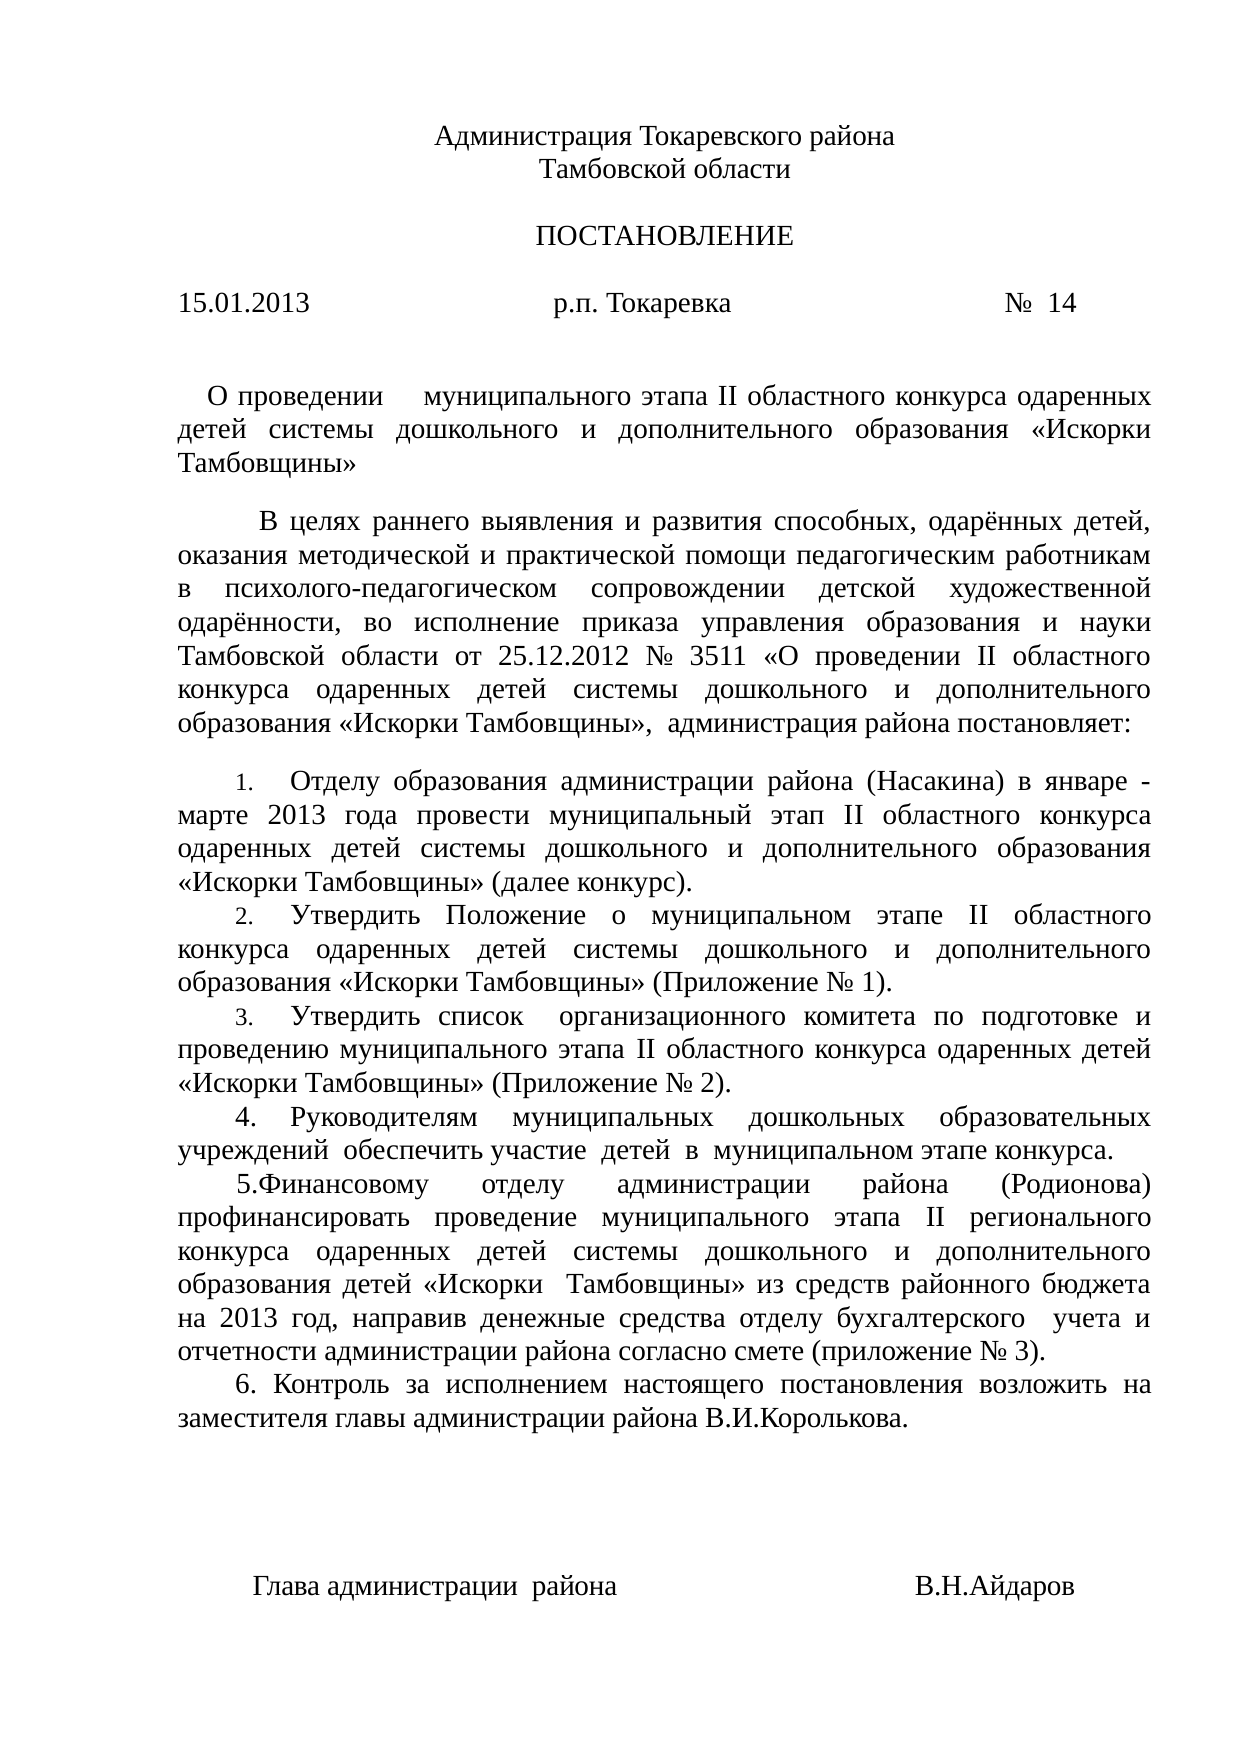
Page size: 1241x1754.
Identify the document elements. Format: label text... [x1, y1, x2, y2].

list Руководителям муниципальных дошкольных образовательных учреждений обеспечить участие детей в муниципальном этапе конкурса. [177, 1099, 1152, 1166]
text Глава администрации района В.Н.Айдаров [252, 1568, 1152, 1602]
list Утвердить список организационного комитета по подготовке и проведению муниципального этапа II областного конкурса одаренных детей «Искорки Тамбовщины» (Приложение № 2). [177, 998, 1152, 1099]
list Утвердить Положение о муниципальном этапе II областного конкурса одаренных детей системы дошкольного и дополнительного образования «Искорки Тамбовщины» (Приложение № 1). [177, 897, 1152, 998]
text 5.Финансовому отделу администрации района (Родионова) профинансировать проведение муниципального этапа II регионального конкурса одаренных детей системы дошкольного и дополнительного образования детей «Искорки Тамбовщины» из средств районного бюджета на 2013 год, направив денежные средства отделу бухгалтерского учета и отчетности администрации района согласно смете (приложение № 3). [177, 1166, 1152, 1367]
text 15.01.2013 р.п. Токаревка № 14 [178, 286, 1152, 319]
text Администрация Токаревского района [177, 118, 1152, 152]
text 6. Контроль за исполнением настоящего постановления возложить на заместителя главы администрации района В.И.Королькова. [177, 1367, 1152, 1434]
text ПОСТАНОВЛЕНИЕ [178, 219, 1152, 252]
list Отделу образования администрации района (Насакина) в январе -марте 2013 года провести муниципальный этап II областного конкурса одаренных детей системы дошкольного и дополнительного образования «Искорки Тамбовщины» (далее конкурс). [177, 763, 1152, 897]
text О проведении муниципального этапа II областного конкурса одаренных детей системы дошкольного и дополнительного образования «Искорки Тамбовщины» [177, 378, 1152, 478]
text В целях раннего выявления и развития способных, одарённых детей, оказания методической и практической помощи педагогическим работникам в психолого-педагогическом сопровождении детской художественной одарённости, во исполнение приказа управления образования и науки Тамбовской области от 25.12.2012 № 3511 «О проведении II областного конкурса одаренных детей системы дошкольного и дополнительного образования «Искорки Тамбовщины», администрация района постановляет: [177, 503, 1152, 738]
text Тамбовской области [178, 152, 1152, 185]
